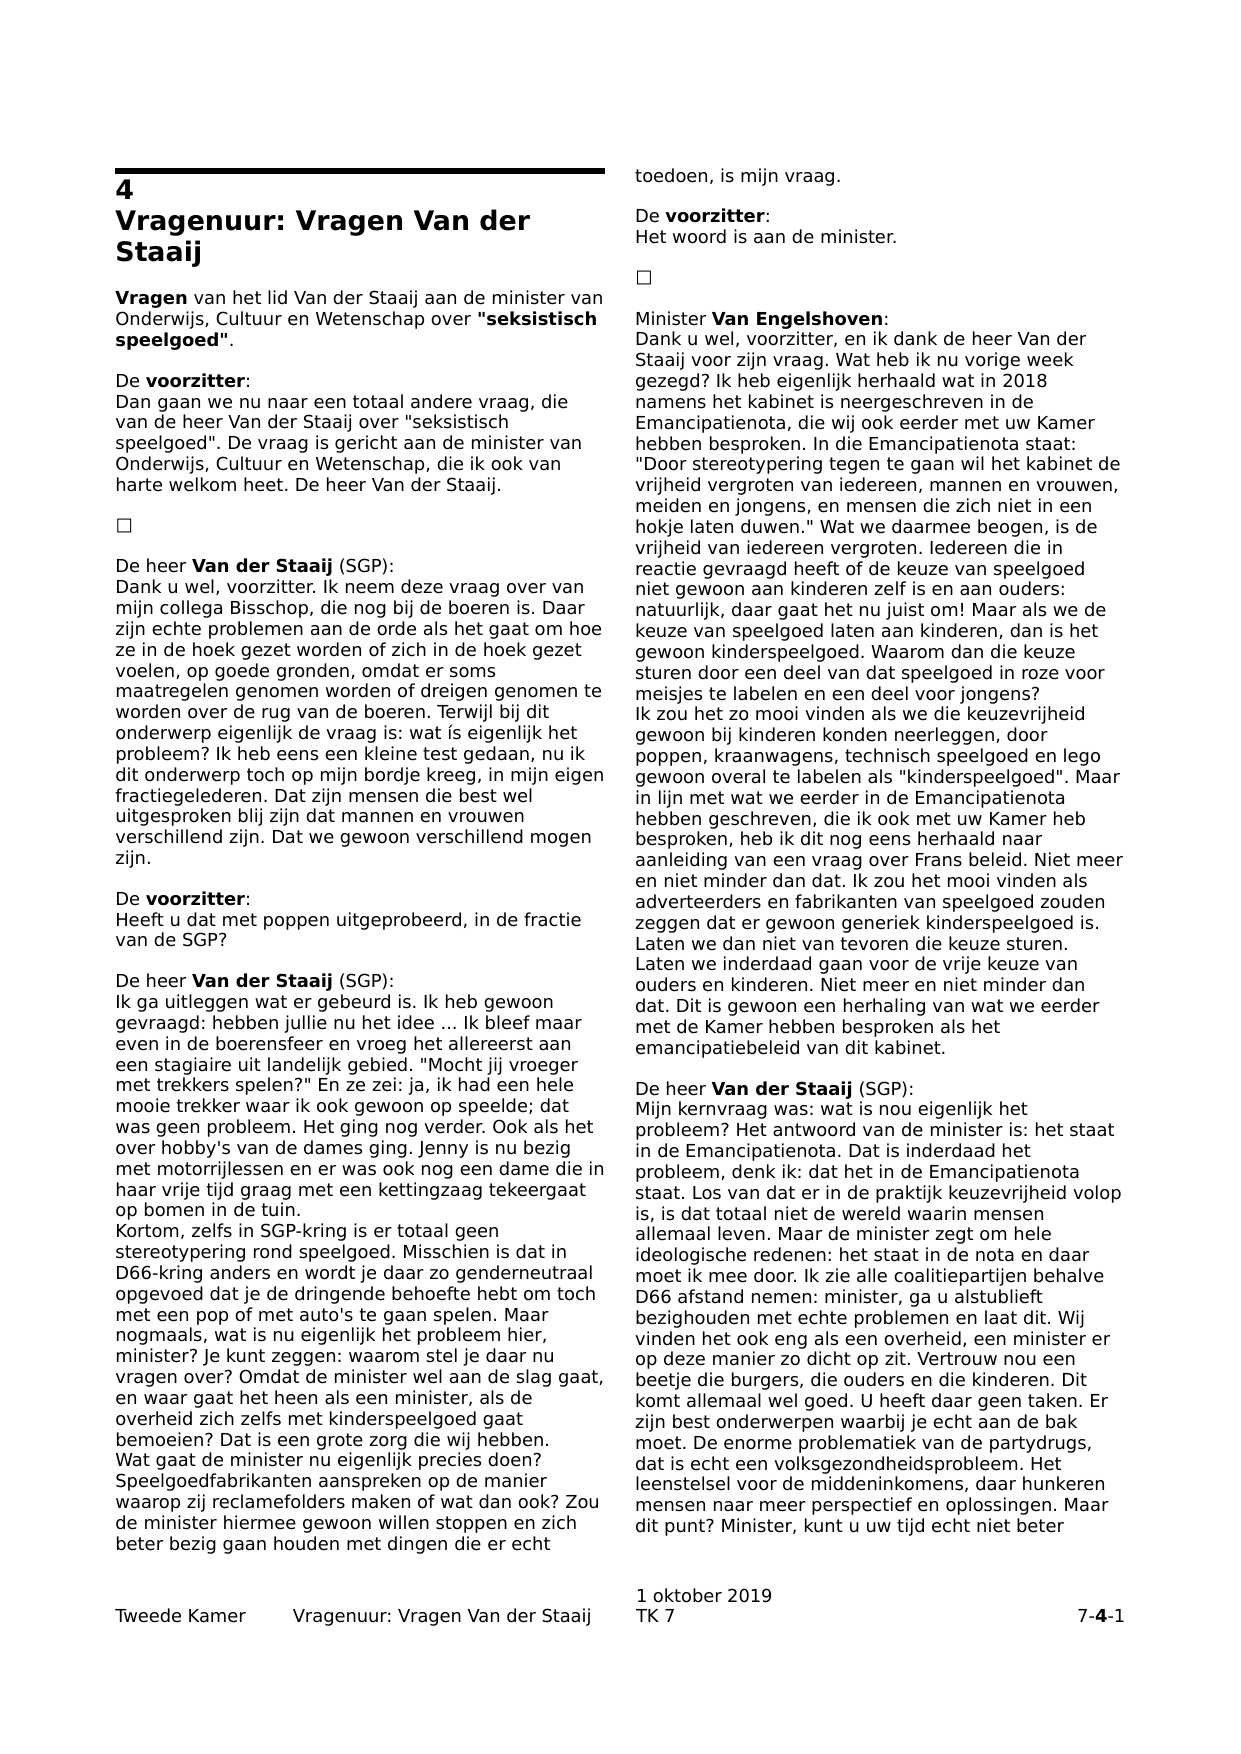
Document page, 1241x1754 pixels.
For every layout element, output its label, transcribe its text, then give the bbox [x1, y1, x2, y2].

text Minister Van Engelshoven: [635, 308, 1125, 329]
text Ik ga uitleggen wat er gebeurd is. Ik heb gewoon gevraagd: hebben jullie nu het idee ... Ik bleef maar even in de boerensfeer en vroeg het allereerst aan een stagiaire uit landelijk gebied. "Mocht jij vroeger met trekkers spelen?" En ze zei: ja, ik had een hele mooie trekker waar ik ook gewoon op speelde; dat was geen probleem. Het ging nog verder. Ook als het over hobby's van de dames ging. Jenny is nu bezig met motorrijlessen en er was ook nog een dame die in haar vrije tijd graag met een kettingzaag tekeergaat op bomen in de tuin. [115, 992, 605, 1221]
text De heer Van der Staaij (SGP): [115, 971, 605, 992]
text Dank u wel, voorzitter. Ik neem deze vraag over van mijn collega Bisschop, die nog bij de boeren is. Daar zijn echte problemen aan de orde als het gaat om hoe ze in de hoek gezet worden of zich in de hoek gezet voelen, op goede gronden, omdat er soms maatregelen genomen worden of dreigen genomen te worden over de rug van de boeren. Terwijl bij dit onderwerp eigenlijk de vraag is: wat ís eigenlijk het probleem? Ik heb eens een kleine test gedaan, nu ik dit onderwerp toch op mijn bordje kreeg, in mijn eigen fractiegelederen. Dat zijn mensen die best wel uitgesproken blij zijn dat mannen en vrouwen verschillend zijn. Dat we gewoon verschillend mogen zijn. [115, 577, 605, 869]
text De heer Van der Staaij (SGP): [635, 1078, 1125, 1099]
text De heer Van der Staaij (SGP): [115, 556, 605, 577]
text De voorzitter: [115, 889, 605, 909]
text Het woord is aan de minister. [635, 227, 1125, 248]
text ⬜ [635, 268, 1125, 288]
text toedoen, is mijn vraag. [635, 165, 1125, 186]
text Ik zou het zo mooi vinden als we die keuzevrijheid gewoon bij kinderen konden neerleggen, door poppen, kraanwagens, technisch speelgoed en lego gewoon overal te labelen als "kinderspeelgoed". Maar in lijn met wat we eerder in de Emancipatienota hebben geschreven, die ik ook met uw Kamer heb besproken, heb ik dit nog eens herhaald naar aanleiding van een vraag over Frans beleid. Niet meer en niet minder dan dat. Ik zou het mooi vinden als adverteerders en fabrikanten van speelgoed zouden zeggen dat er gewoon generiek kinderspeelgoed is. Laten we dan niet van tevoren die keuze sturen. Laten we inderdaad gaan voor de vrije keuze van ouders en kinderen. Niet meer en niet minder dan dat. Dit is gewoon een herhaling van wat we eerder met de Kamer hebben besproken als het emancipatiebeleid van dit kabinet. [635, 704, 1125, 1058]
text De voorzitter: [115, 371, 605, 391]
text Kortom, zelfs in SGP-kring is er totaal geen stereotypering rond speelgoed. Misschien is dat in D66-kring anders en wordt je daar zo genderneutraal opgevoed dat je de dringende behoefte hebt om toch met een pop of met auto's te gaan spelen. Maar nogmaals, wat is nu eigenlijk het probleem hier, minister? Je kunt zeggen: waarom stel je daar nu vragen over? Omdat de minister wel aan de slag gaat, en waar gaat het heen als een minister, als de overheid zich zelfs met kinderspeelgoed gaat bemoeien? Dat is een grote zorg die wij hebben. [115, 1221, 605, 1450]
text Mijn kernvraag was: wat is nou eigenlijk het probleem? Het antwoord van de minister is: het staat in de Emancipatienota. Dat is inderdaad het probleem, denk ik: dat het in de Emancipatienota staat. Los van dat er in de praktijk keuzevrijheid volop is, is dat totaal niet de wereld waarin mensen allemaal leven. Maar de minister zegt om hele ideologische redenen: het staat in de nota en daar moet ik mee door. Ik zie alle coalitiepartijen behalve D66 afstand nemen: minister, ga u alstublieft bezighouden met echte problemen en laat dit. Wij vinden het ook eng als een overheid, een minister er op deze manier zo dicht op zit. Vertrouw nou een beetje die burgers, die ouders en die kinderen. Dit komt allemaal wel goed. U heeft daar geen taken. Er zijn best onderwerpen waarbij je echt aan de bak moet. De enorme problematiek van de partydrugs, dat is echt een volksgezondheidsprobleem. Het leenstelsel voor de middeninkomens, daar hunkeren mensen naar meer perspectief en oplossingen. Maar dit punt? Minister, kunt u uw tijd echt niet beter [635, 1099, 1125, 1537]
text De voorzitter: [635, 206, 1125, 227]
text ⬜ [115, 516, 605, 536]
text Heeft u dat met poppen uitgeprobeerd, in de fractie van de SGP? [115, 909, 605, 951]
text Wat gaat de minister nu eigenlijk precies doen? Speelgoedfabrikanten aanspreken op de manier waarop zij reclamefolders maken of wat dan ook? Zou de minister hiermee gewoon willen stoppen en zich beter bezig gaan houden met dingen die er echt [115, 1450, 605, 1554]
text Dank u wel, voorzitter, en ik dank de heer Van der Staaij voor zijn vraag. Wat heb ik nu vorige week gezegd? Ik heb eigenlijk herhaald wat in 2018 namens het kabinet is neergeschreven in de Emancipatienota, die wij ook eerder met uw Kamer hebben besproken. In die Emancipatienota staat: "Door stereotypering tegen te gaan wil het kabinet de vrijheid vergroten van iedereen, mannen en vrouwen, meiden en jongens, en mensen die zich niet in een hokje laten duwen." Wat we daarmee beogen, is de vrijheid van iedereen vergroten. Iedereen die in reactie gevraagd heeft of de keuze van speelgoed niet gewoon aan kinderen zelf is en aan ouders: natuurlijk, daar gaat het nu juist om! Maar als we de keuze van speelgoed laten aan kinderen, dan is het gewoon kinderspeelgoed. Waarom dan die keuze sturen door een deel van dat speelgoed in roze voor meisjes te labelen en een deel voor jongens? [635, 329, 1125, 704]
text Dan gaan we nu naar een totaal andere vraag, die van de heer Van der Staaij over "seksistisch speelgoed". De vraag is gericht aan de minister van Onderwijs, Cultuur en Wetenschap, die ik ook van harte welkom heet. De heer Van der Staaij. [115, 391, 605, 496]
title 4 Vragenuur: Vragen Van der Staaij [115, 174, 605, 268]
text Vragen van het lid Van der Staaij aan de minister van Onderwijs, Cultuur en Wetenschap over "seksistisch speelgoed". [115, 288, 605, 351]
